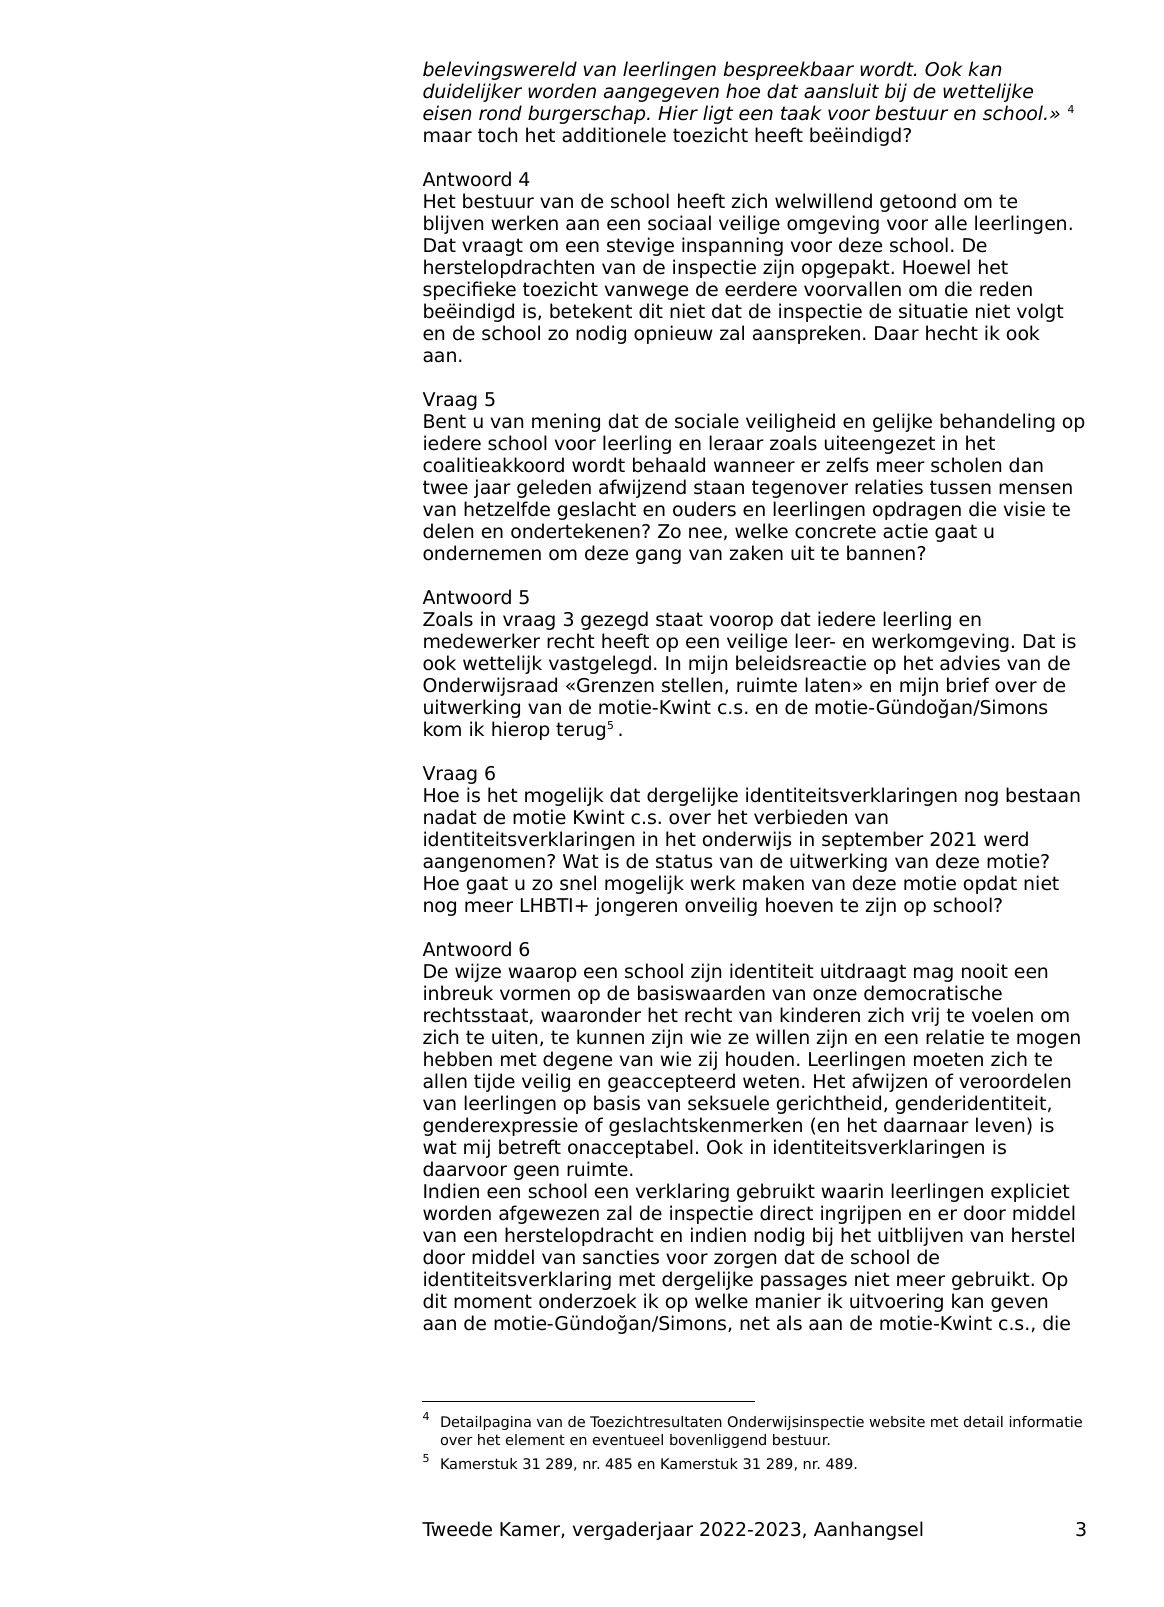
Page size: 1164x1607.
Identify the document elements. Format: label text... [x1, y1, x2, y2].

text Indien een school een verklaring gebruikt waarin leerlingen expliciet worden afgewezen zal de inspectie direct ingrijpen en er door middel van een herstelopdracht en indien nodig bij het uitblijven van herstel door middel van sancties voor zorgen dat de school de identiteitsverklaring met dergelijke passages niet meer gebruikt. Op dit moment onderzoek ik op welke manier ik uitvoering kan geven aan de motie-Gündoğan/Simons, net als aan de motie-Kwint c.s., die [422, 1181, 1087, 1335]
text belevingswereld van leerlingen bespreekbaar wordt. Ook kan duidelijker worden aangegeven hoe dat aansluit bij de wettelijke eisen rond burgerschap. Hier ligt een taak voor bestuur en school.» maar toch het additionele toezicht heeft beëindigd? [422, 59, 1087, 147]
text Het bestuur van de school heeft zich welwillend getoond om te blijven werken aan een sociaal veilige omgeving voor alle leerlingen. Dat vraagt om een stevige inspanning voor deze school. De herstelopdrachten van de inspectie zijn opgepakt. Hoewel het specifieke toezicht vanwege de eerdere voorvallen om die reden beëindigd is, betekent dit niet dat de inspectie de situatie niet volgt en de school zo nodig opnieuw zal aanspreken. Daar hecht ik ook aan. [422, 191, 1087, 367]
text Detailpagina van de Toezichtresultaten Onderwijsinspectie website met detail informatie over het element en eventueel bovenliggend bestuur. [422, 1410, 1087, 1449]
text Hoe is het mogelijk dat dergelijke identiteitsverklaringen nog bestaan nadat de motie Kwint c.s. over het verbieden van identiteitsverklaringen in het onderwijs in september 2021 werd aangenomen? Wat is de status van de uitwerking van deze motie? Hoe gaat u zo snel mogelijk werk maken van deze motie opdat niet nog meer LHBTI+ jongeren onveilig hoeven te zijn op school? [422, 785, 1087, 917]
text Antwoord 6 [422, 939, 1087, 961]
text Bent u van mening dat de sociale veiligheid en gelijke behandeling op iedere school voor leerling en leraar zoals uiteengezet in het coalitieakkoord wordt behaald wanneer er zelfs meer scholen dan twee jaar geleden afwijzend staan tegenover relaties tussen mensen van hetzelfde geslacht en ouders en leerlingen opdragen die visie te delen en ondertekenen? Zo nee, welke concrete actie gaat u ondernemen om deze gang van zaken uit te bannen? [422, 411, 1087, 565]
text De wijze waarop een school zijn identiteit uitdraagt mag nooit een inbreuk vormen op de basiswaarden van onze democratische rechtsstaat, waaronder het recht van kinderen zich vrij te voelen om zich te uiten, te kunnen zijn wie ze willen zijn en een relatie te mogen hebben met degene van wie zij houden. Leerlingen moeten zich te allen tijde veilig en geaccepteerd weten. Het afwijzen of veroordelen van leerlingen op basis van seksuele gerichtheid, genderidentiteit, genderexpressie of geslachtskenmerken (en het daarnaar leven) is wat mij betreft onacceptabel. Ook in identiteitsverklaringen is daarvoor geen ruimte. [422, 961, 1087, 1181]
text Antwoord 5 [422, 587, 1087, 609]
text Vraag 5 [422, 389, 1087, 411]
text Zoals in vraag 3 gezegd staat voorop dat iedere leerling en medewerker recht heeft op een veilige leer- en werkomgeving. Dat is ook wettelijk vastgelegd. In mijn beleidsreactie op het advies van de Onderwijsraad «Grenzen stellen, ruimte laten» en mijn brief over de uitwerking van de motie-Kwint c.s. en de motie-Gündoğan/Simons kom ik hierop terug. [422, 609, 1087, 741]
text Vraag 6 [422, 763, 1087, 785]
text Antwoord 4 [422, 169, 1087, 191]
text Kamerstuk 31 289, nr. 485 en Kamerstuk 31 289, nr. 489. [422, 1452, 1087, 1474]
